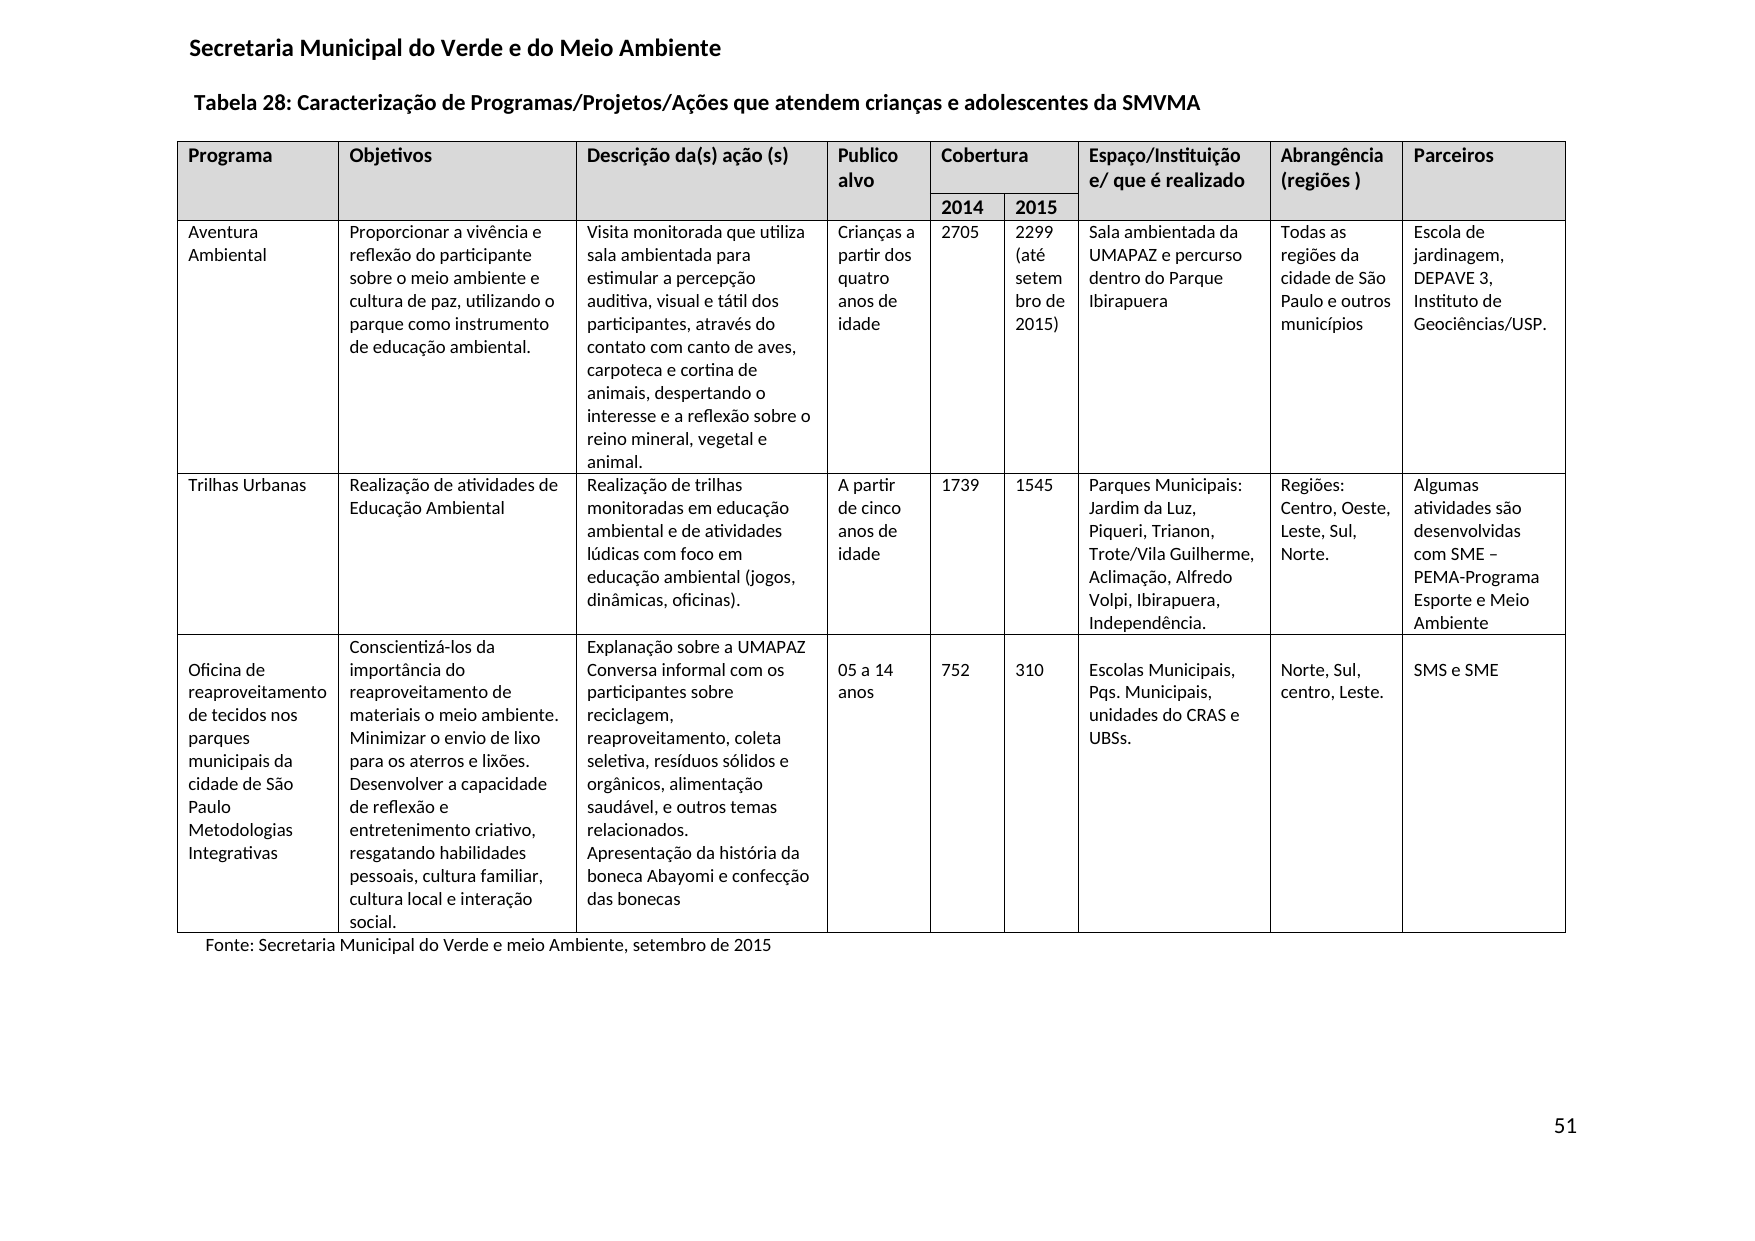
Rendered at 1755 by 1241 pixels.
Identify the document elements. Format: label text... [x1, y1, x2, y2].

table_header Cobertura [931, 142, 1078, 193]
table_cell 2015 [1005, 194, 1078, 220]
table_header Descrição da(s) ação (s) [577, 142, 827, 220]
table_cell 2705 [931, 221, 1004, 472]
table_cell 05 a 14 anos [828, 635, 930, 932]
table_cell SMS e SME [1403, 635, 1565, 932]
table_cell 752 [931, 635, 1004, 932]
table_cell Regiões: Centro, Oeste, Leste, Sul, Norte. [1271, 474, 1402, 634]
table_cell A partir de cinco anos de idade [828, 474, 930, 634]
table_cell Visita monitorada que utiliza sala ambientada para estimular a percepção auditiva, visual e tátil dos participantes, através do contato com canto de aves, carpoteca e cortina de animais, despertando o interesse e a reflexão sobre o reino mineral, vegetal e animal. [577, 221, 827, 472]
table_cell Todas as regiões da cidade de São Paulo e outros municípios [1271, 221, 1402, 472]
table_cell Aventura Ambiental [178, 221, 338, 472]
subtitle Secretaria Municipal do Verde e do Meio Ambiente [189, 32, 1606, 63]
table_header Parceiros [1403, 142, 1565, 220]
table_cell 1739 [931, 474, 1004, 634]
table_cell Escolas Municipais, Pqs. Municipais, unidades do CRAS e UBSs. [1079, 635, 1270, 932]
table_cell Explanação sobre a UMAPAZ Conversa informal com os participantes sobre reciclagem, reaproveitamento, coleta seletiva, resíduos sólidos e orgânicos, alimentação saudável, e outros temas relacionados. Apresentação da história da boneca Abayomi e confecção das bonecas [577, 635, 827, 932]
table_cell Conscientizá-los da importância do reaproveitamento de materiais o meio ambiente. Minimizar o envio de lixo para os aterros e lixões. Desenvolver a capacidade de reflexão e entretenimento criativo, resgatando habilidades pessoais, cultura familiar, cultura local e interação social. [339, 635, 576, 932]
table_cell 1545 [1005, 474, 1078, 634]
table_cell 2299 (até setem bro de 2015) [1005, 221, 1078, 472]
table_header Abrangência (regiões ) [1271, 142, 1402, 220]
table_cell Realização de trilhas monitoradas em educação ambiental e de atividades lúdicas com foco em educação ambiental (jogos, dinâmicas, oficinas). [577, 474, 827, 634]
table_cell Escola de jardinagem, DEPAVE 3, Instituto de Geociências/USP. [1403, 221, 1565, 472]
table_cell Proporcionar a vivência e reflexão do participante sobre o meio ambiente e cultura de paz, utilizando o parque como instrumento de educação ambiental. [339, 221, 576, 472]
table_header Objetivos [339, 142, 576, 220]
table_header Programa [178, 142, 338, 220]
table_cell Parques Municipais: Jardim da Luz, Piqueri, Trianon, Trote/Vila Guilherme, Aclimação, Alfredo Volpi, Ibirapuera, Independência. [1079, 474, 1270, 634]
table_cell Trilhas Urbanas [178, 474, 338, 634]
subtitle Tabela 28: Caracterização de Programas/Projetos/Ações que atendem crianças e adolescentes da SMVMA [194, 88, 1606, 116]
table_cell Crianças a partir dos quatro anos de idade [828, 221, 930, 472]
table_cell Realização de atividades de Educação Ambiental [339, 474, 576, 634]
table_cell Algumas atividades são desenvolvidas com SME – PEMA-Programa Esporte e Meio Ambiente [1403, 474, 1565, 634]
table_cell 310 [1005, 635, 1078, 932]
table_cell Sala ambientada da UMAPAZ e percurso dentro do Parque Ibirapuera [1079, 221, 1270, 472]
table_header Publico alvo [828, 142, 930, 220]
text Fonte: Secretaria Municipal do Verde e meio Ambiente, setembro de 2015 [205, 933, 1606, 956]
table_header Espaço/Instituição e/ que é realizado [1079, 142, 1270, 220]
table_cell 2014 [931, 194, 1004, 220]
table_cell Oficina de reaproveitamento de tecidos nos parques municipais da cidade de São Paulo Metodologias Integrativas [178, 635, 338, 932]
table_cell Norte, Sul, centro, Leste. [1271, 635, 1402, 932]
